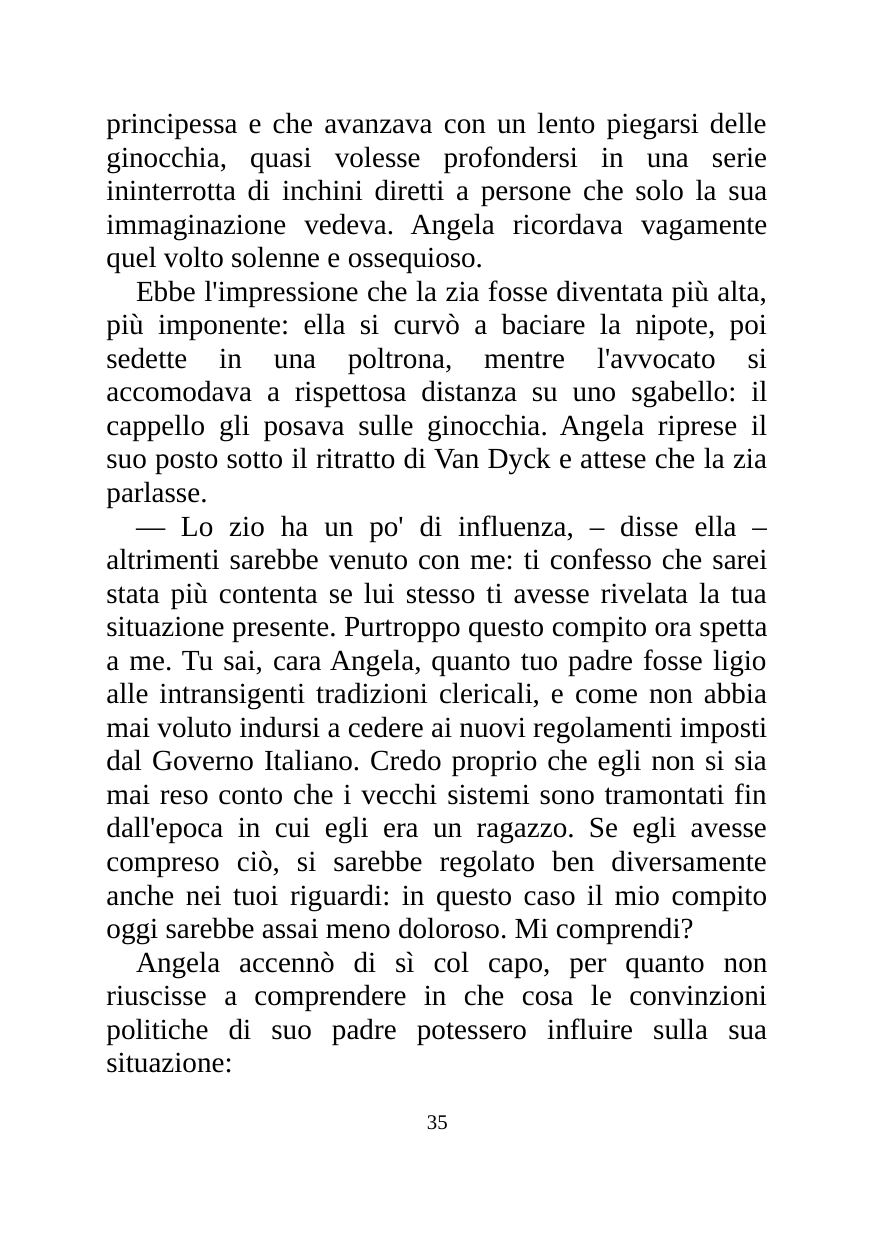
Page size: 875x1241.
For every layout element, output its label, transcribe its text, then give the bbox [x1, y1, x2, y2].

text Angela accennò di sì col capo, per quanto non riuscisse a comprendere in che cosa le convinzioni politiche di suo padre potessero influire sulla sua situazione: [106, 945, 768, 1079]
text Ebbe l'impressione che la zia fosse diventata più alta, più imponente: ella si curvò a baciare la nipote, poi sedette in una poltrona, mentre l'avvocato si accomodava a rispettosa distanza su uno sgabello: il cappello gli posava sulle ginocchia. Angela riprese il suo posto sotto il ritratto di Van Dyck e attese che la zia parlasse. [106, 274, 768, 509]
text — Lo zio ha un po' di influenza, – disse ella – altrimenti sarebbe venuto con me: ti confesso che sarei stata più contenta se lui stesso ti avesse rivelata la tua situazione presente. Purtroppo questo compito ora spetta a me. Tu sai, cara Angela, quanto tuo padre fosse ligio alle intransigenti tradizioni clericali, e come non abbia mai voluto indursi a cedere ai nuovi regolamenti imposti dal Governo Italiano. Credo proprio che egli non si sia mai reso conto che i vecchi sistemi sono tramontati fin dall'epoca in cui egli era un ragazzo. Se egli avesse compreso ciò, si sarebbe regolato ben diversamente anche nei tuoi riguardi: in questo caso il mio compito oggi sarebbe assai meno doloroso. Mi comprendi? [106, 509, 768, 945]
text principessa e che avanzava con un lento piegarsi delle ginocchia, quasi volesse profondersi in una serie ininterrotta di inchini diretti a persone che solo la sua immaginazione vedeva. Angela ricordava vagamente quel volto solenne e ossequioso. [106, 106, 768, 274]
